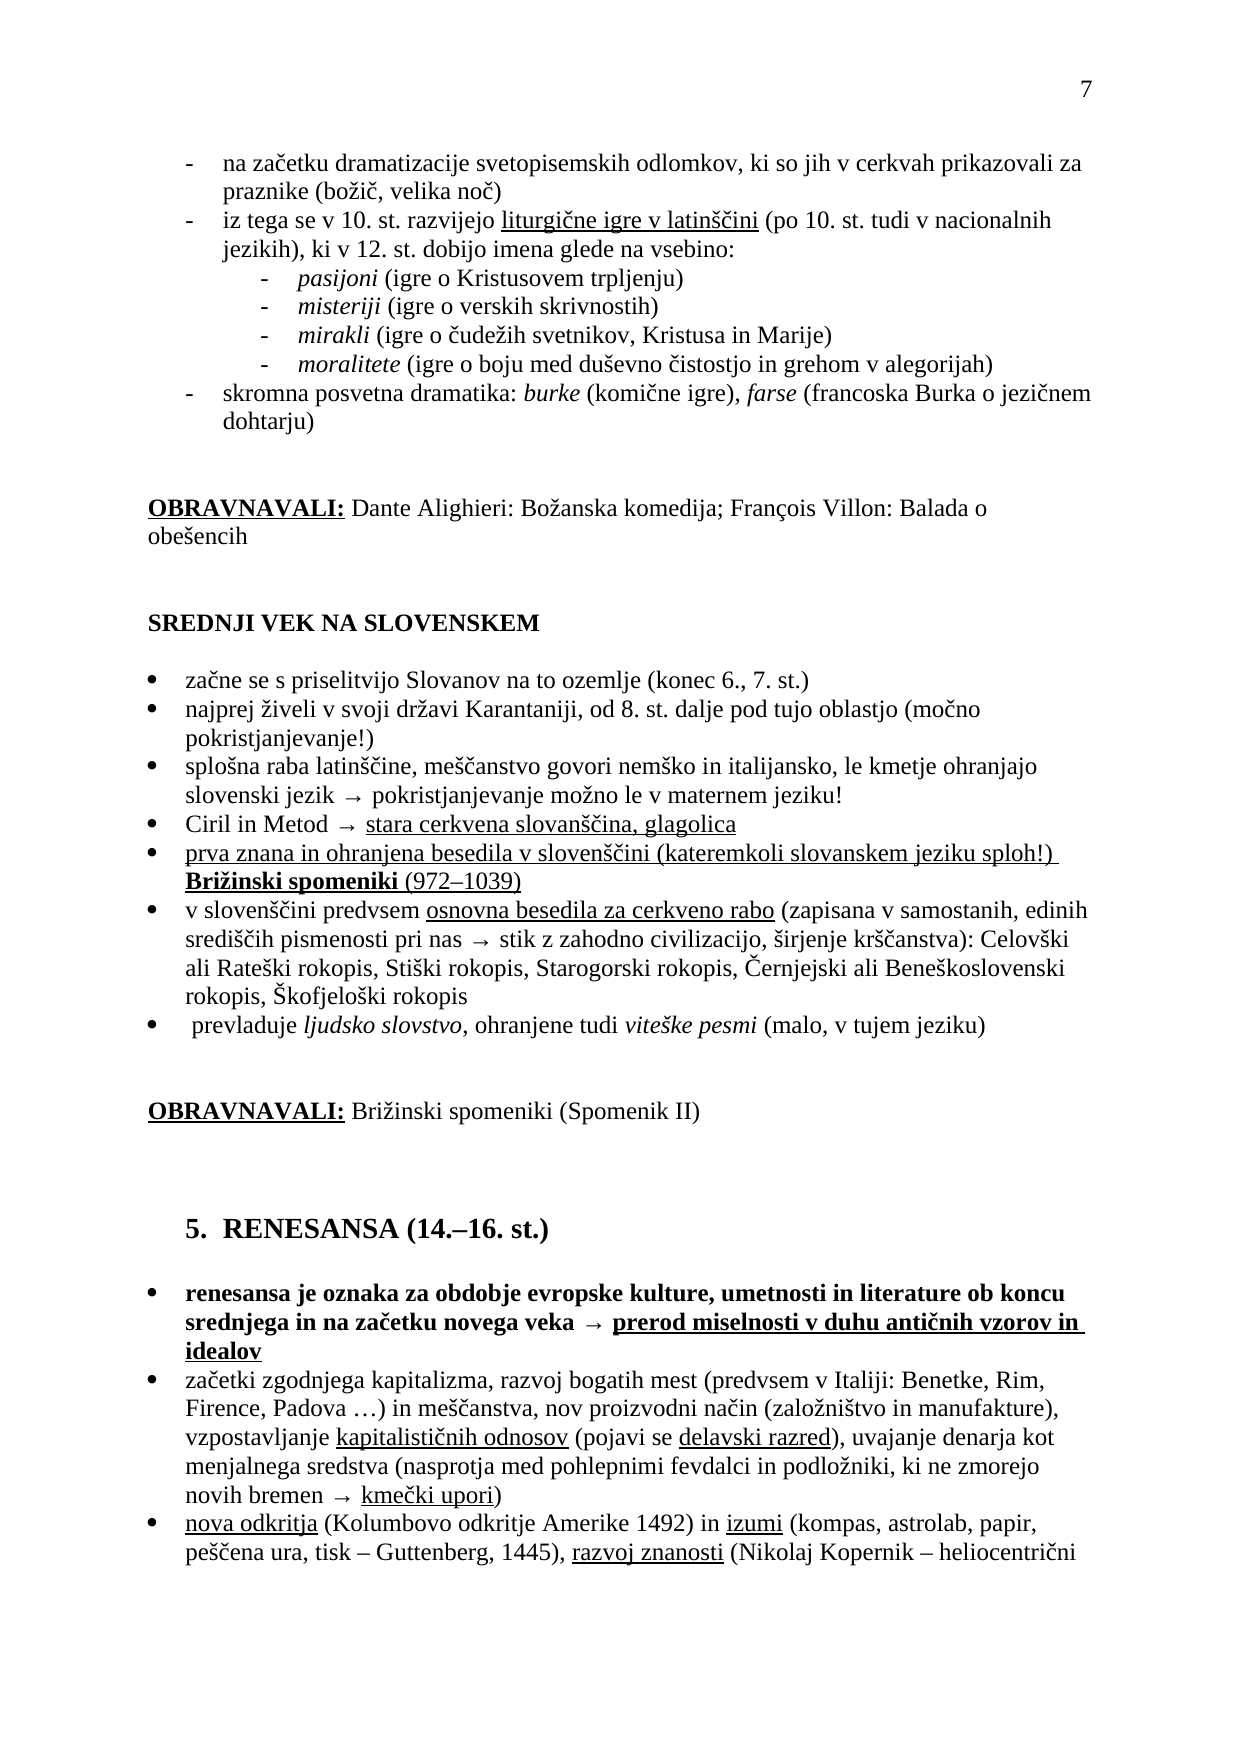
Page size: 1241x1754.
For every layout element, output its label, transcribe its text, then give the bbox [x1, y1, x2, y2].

list pasijoni (igre o Kristusovem trpljenju) [260, 263, 1093, 291]
list misteriji (igre o verskih skrivnostih) [260, 291, 1093, 320]
list moralitete (igre o boju med duševno čistostjo in grehom v alegorijah) [260, 349, 1093, 378]
list najprej živeli v svoji državi Karantaniji, od 8. st. dalje pod tujo oblastjo (močno pokristjanjevanje!) [148, 694, 1093, 751]
list skromna posvetna dramatika: burke (komične igre), farse (francoska Burka o jezičnem dohtarju) [185, 378, 1093, 435]
list mirakli (igre o čudežih svetnikov, Kristusa in Marije) [260, 320, 1093, 349]
list v slovenščini predvsem osnovna besedila za cerkveno rabo (zapisana v samostanih, edinih središčih pismenosti pri nas → stik z zahodno civilizacijo, širjenje krščanstva): Celovški ali Rateški rokopis, Stiški rokopis, Starogorski rokopis, Černjejski ali Beneškoslovenski rokopis, Škofjeloški rokopis [148, 895, 1093, 1010]
list začne se s priselitvijo Slovanov na to ozemlje (konec 6., 7. st.) [148, 665, 1093, 694]
list na začetku dramatizacije svetopisemskih odlomkov, ki so jih v cerkvah prikazovali za praznike (božič, velika noč) [185, 148, 1093, 205]
list Ciril in Metod → stara cerkvena slovanščina, glagolica [148, 809, 1093, 838]
list prva znana in ohranjena besedila v slovenščini (kateremkoli slovanskem jeziku sploh!) Brižinski spomeniki (972–1039) [148, 838, 1093, 895]
list prevladuje ljudsko slovstvo, ohranjene tudi viteške pesmi (malo, v tujem jeziku) [148, 1010, 1093, 1039]
text OBRAVNAVALI: Brižinski spomeniki (Spomenik II) [148, 1096, 1093, 1125]
text SREDNJI VEK NA SLOVENSKEM [148, 608, 1093, 636]
list splošna raba latinščine, meščanstvo govori nemško in italijansko, le kmetje ohranjajo slovenski jezik → pokristjanjevanje možno le v maternem jeziku! [148, 751, 1093, 809]
list renesansa je oznaka za obdobje evropske kulture, umetnosti in literature ob koncu srednjega in na začetku novega veka → prerod miselnosti v duhu antičnih vzorov in idealov [148, 1278, 1093, 1365]
list nova odkritja (Kolumbovo odkritje Amerike 1492) in izumi (kompas, astrolab, papir, peščena ura, tisk – Guttenberg, 1445), razvoj znanosti (Nikolaj Kopernik – heliocentrični [148, 1508, 1093, 1566]
list RENESANSA (14.–16. st.) [185, 1211, 1093, 1245]
list začetki zgodnjega kapitalizma, razvoj bogatih mest (predvsem v Italiji: Benetke, Rim, Firence, Padova …) in meščanstva, nov proizvodni način (založništvo in manufakture), vzpostavljanje kapitalističnih odnosov (pojavi se delavski razred), uvajanje denarja kot menjalnega sredstva (nasprotja med pohlepnimi fevdalci in podložniki, ki ne zmorejo novih bremen → kmečki upori) [148, 1365, 1093, 1508]
text OBRAVNAVALI: Dante Alighieri: Božanska komedija; François Villon: Balada o obešencih [148, 493, 1093, 550]
list iz tega se v 10. st. razvijejo liturgične igre v latinščini (po 10. st. tudi v nacionalnih jezikih), ki v 12. st. dobijo imena glede na vsebino: [185, 205, 1093, 263]
